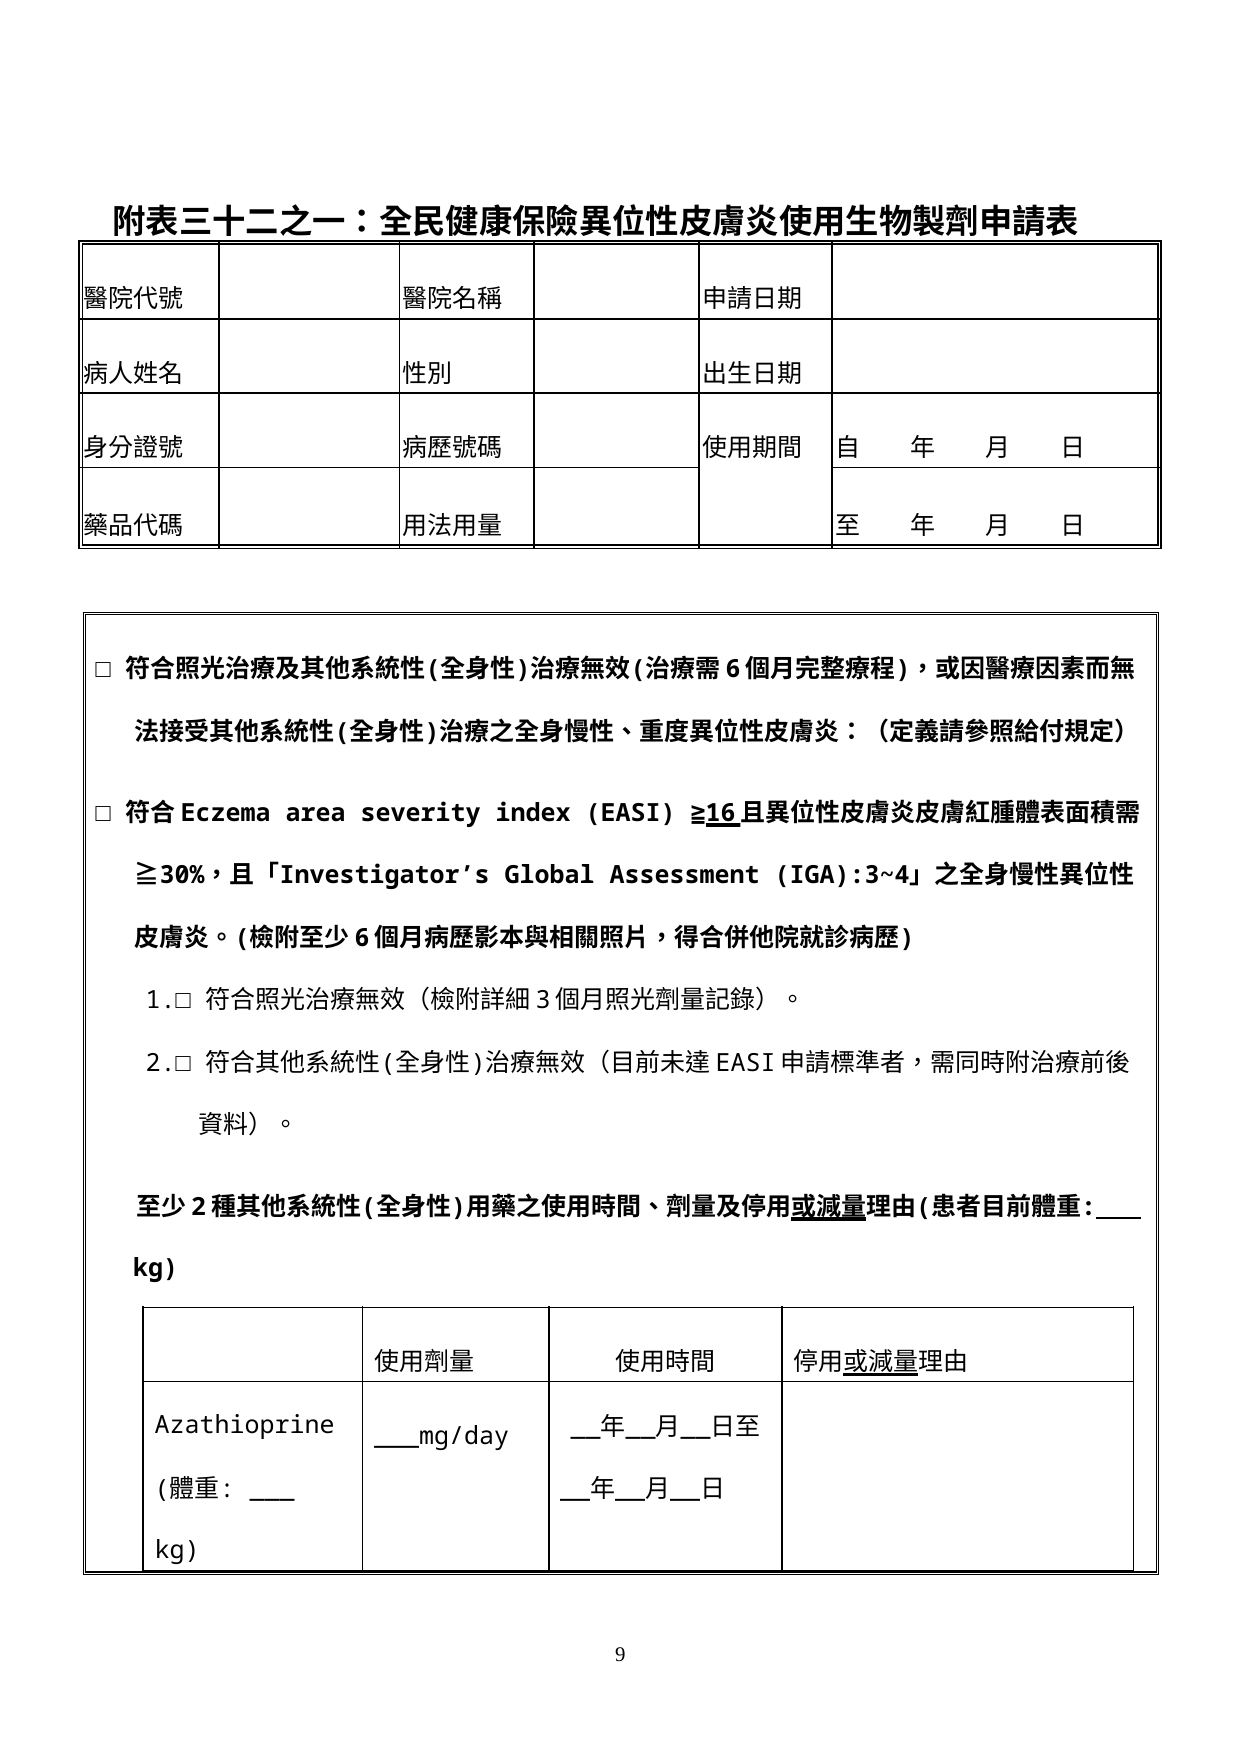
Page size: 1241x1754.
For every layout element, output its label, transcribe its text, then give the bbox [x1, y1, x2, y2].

table_cell [220, 468, 399, 544]
table_cell [535, 468, 698, 544]
table_header 醫院代號 [83, 245, 218, 318]
table_cell [535, 320, 698, 392]
table_cell 至 年 月 日 [833, 468, 1157, 544]
table_header 使用時間 [550, 1308, 781, 1381]
table_header 停用或減量理由 [783, 1308, 1133, 1381]
table_cell ___mg/day [363, 1382, 548, 1570]
text 附表三十二之一：全民健康保險異位性皮膚炎使用生物製劑申請表 [112, 178, 1128, 240]
table_cell 自 年 月 日 [833, 394, 1157, 467]
table_cell 用法用量 [400, 468, 533, 544]
table_header [535, 245, 698, 318]
table_header 使用劑量 [363, 1308, 548, 1381]
table_header □ 符合照光治療及其他系統性(全身性)治療無效(治療需6個月完整療程)，或因醫療因素而無法接受其他系統性(全身性)治療之全身慢性、重度異位性皮膚炎：（定義請參照給付規定） □ 符合Eczema area severity index (EASI) ≧16且異位性皮膚炎皮膚紅腫體表面積需≧30%，且「Investigator’s Global Assessment (IGA):3~4」之全身慢性異位性皮膚炎。(檢附至少6個月病歷影本與相關照片，得合併他院就診病歷) 1.□ 符合照光治療無效（檢附詳細3個月照光劑量記錄）。 2.□ 符合其他系統性(全身性)治療無效（目前未達EASI申請標準者，需同時附治療前後資料）。 至少2種其他系統性(全身性)用藥之使用時間、劑量及停用或減量理由(患者目前體重: kg) [86, 615, 1156, 1571]
table_cell [220, 394, 399, 467]
table_cell 出生日期 [700, 320, 831, 392]
table_cell 病歷號碼 [400, 394, 533, 467]
table_cell 身分證號 [83, 394, 218, 467]
table_cell 性別 [400, 320, 533, 392]
table_cell 使用期間 [700, 394, 831, 544]
table_cell [220, 320, 399, 392]
table_cell [833, 320, 1157, 392]
table_cell Azathioprine (體重: ___ kg) [144, 1382, 362, 1570]
table_header [0, 612, 83, 1571]
table_header [144, 1308, 362, 1381]
table_header [833, 245, 1157, 318]
table_cell 藥品代碼 [83, 468, 218, 544]
table_cell [783, 1382, 1133, 1570]
table_cell 病人姓名 [83, 320, 218, 392]
table_cell __年__月__日至 __年__月__日 [550, 1382, 781, 1570]
table_header [220, 245, 399, 318]
table_header 申請日期 [700, 245, 831, 318]
table_cell [535, 394, 698, 467]
table_header 醫院名稱 [400, 245, 533, 318]
